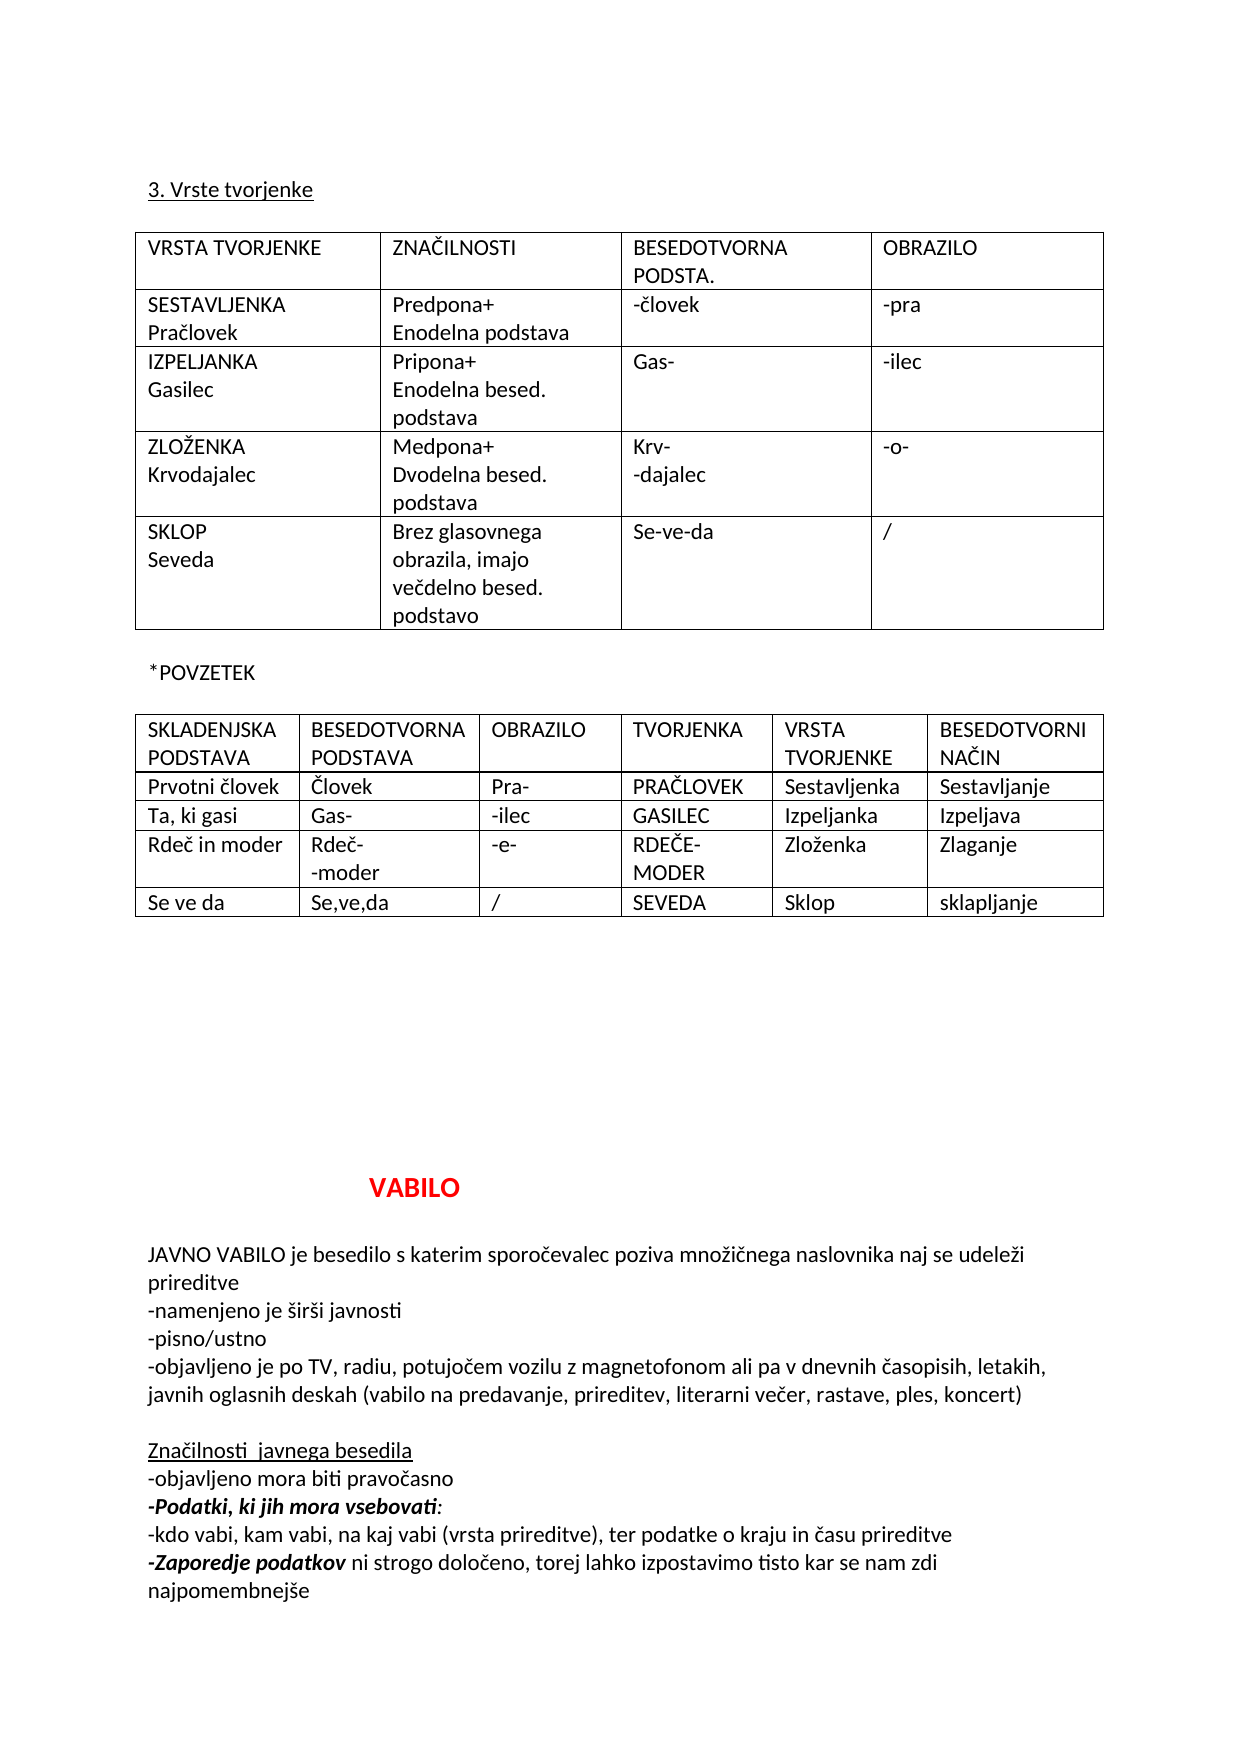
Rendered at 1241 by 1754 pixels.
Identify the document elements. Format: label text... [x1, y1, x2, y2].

table_header BESEDOTVORNA PODSTAVA [300, 715, 479, 771]
text *POVZETEK [148, 658, 1093, 686]
table_cell -ilec [480, 801, 621, 829]
table_header VRSTA TVORJENKE [136, 233, 380, 289]
table_cell / [480, 888, 621, 916]
table_header ZNAČILNOSTI [381, 233, 621, 289]
table_cell SKLOP Seveda [136, 517, 380, 629]
table_header OBRAZILO [872, 233, 1103, 289]
text Značilnosti javnega besedila [148, 1436, 1093, 1464]
table_cell -ilec [872, 347, 1103, 431]
table_cell Rdeč- -moder [300, 831, 479, 887]
table_cell Se,ve,da [300, 888, 479, 916]
table_cell Predpona+ Enodelna podstava [381, 290, 621, 346]
table_cell Krv- -dajalec [622, 432, 871, 516]
table_header BESEDOTVORNI NAČIN [928, 715, 1103, 771]
table_cell -človek [622, 290, 871, 346]
text -namenjeno je širši javnosti [148, 1296, 1093, 1324]
table_cell Prvotni človek [136, 773, 299, 800]
table_cell Sklop [773, 888, 927, 916]
table_cell Se ve da [136, 888, 299, 916]
table_cell SESTAVLJENKA Pračlovek [136, 290, 380, 346]
table_cell Medpona+ Dvodelna besed. podstava [381, 432, 621, 516]
text -Zaporedje podatkov ni strogo določeno, torej lahko izpostavimo tisto kar se nam zdi najpomembnejše [148, 1548, 1093, 1604]
table_cell -pra [872, 290, 1103, 346]
table_cell Rdeč in moder [136, 831, 299, 887]
table_cell Človek [300, 773, 479, 800]
table_cell Pripona+ Enodelna besed. podstava [381, 347, 621, 431]
table_cell Izpeljanka [773, 801, 927, 829]
text -Podatki, ki jih mora vsebovati: [148, 1492, 1093, 1520]
table_cell GASILEC [622, 801, 772, 829]
table_cell Sestavljenka [773, 773, 927, 800]
table_header OBRAZILO [480, 715, 621, 771]
table_cell PRAČLOVEK [622, 773, 772, 800]
table_cell Zlaganje [928, 831, 1103, 887]
text -kdo vabi, kam vabi, na kaj vabi (vrsta prireditve), ter podatke o kraju in času prireditve [148, 1520, 1093, 1548]
table_cell Brez glasovnega obrazila, imajo večdelno besed. podstavo [381, 517, 621, 629]
table_cell ZLOŽENKA Krvodajalec [136, 432, 380, 516]
text -objavljeno je po TV, radiu, potujočem vozilu z magnetofonom ali pa v dnevnih časopisih, letakih, javnih oglasnih deskah (vabilo na predavanje, prireditev, literarni večer, rastave, ples, koncert) [148, 1352, 1093, 1408]
table_cell Ta, ki gasi [136, 801, 299, 829]
table_header BESEDOTVORNA PODSTA. [622, 233, 871, 289]
table_cell sklapljanje [928, 888, 1103, 916]
table_cell SEVEDA [622, 888, 772, 916]
table_cell IZPELJANKA Gasilec [136, 347, 380, 431]
table_cell Gas- [300, 801, 479, 829]
table_cell -e- [480, 831, 621, 887]
table_header TVORJENKA [622, 715, 772, 771]
table_cell RDEČE-MODER [622, 831, 772, 887]
table_cell -o- [872, 432, 1103, 516]
table_cell Zloženka [773, 831, 927, 887]
table_header VRSTA TVORJENKE [773, 715, 927, 771]
text 3. Vrste tvorjenke [148, 176, 1093, 204]
table_cell Gas- [622, 347, 871, 431]
table_header SKLADENJSKA PODSTAVA [136, 715, 299, 771]
table_cell / [872, 517, 1103, 629]
text -pisno/ustno [148, 1324, 1093, 1352]
text VABILO [369, 1169, 1093, 1204]
text JAVNO VABILO je besedilo s katerim sporočevalec poziva množičnega naslovnika naj se udeleži prireditve [148, 1240, 1093, 1296]
table_cell Pra- [480, 773, 621, 800]
table_cell Izpeljava [928, 801, 1103, 829]
table_cell Se-ve-da [622, 517, 871, 629]
table_cell Sestavljanje [928, 773, 1103, 800]
text -objavljeno mora biti pravočasno [148, 1464, 1093, 1492]
